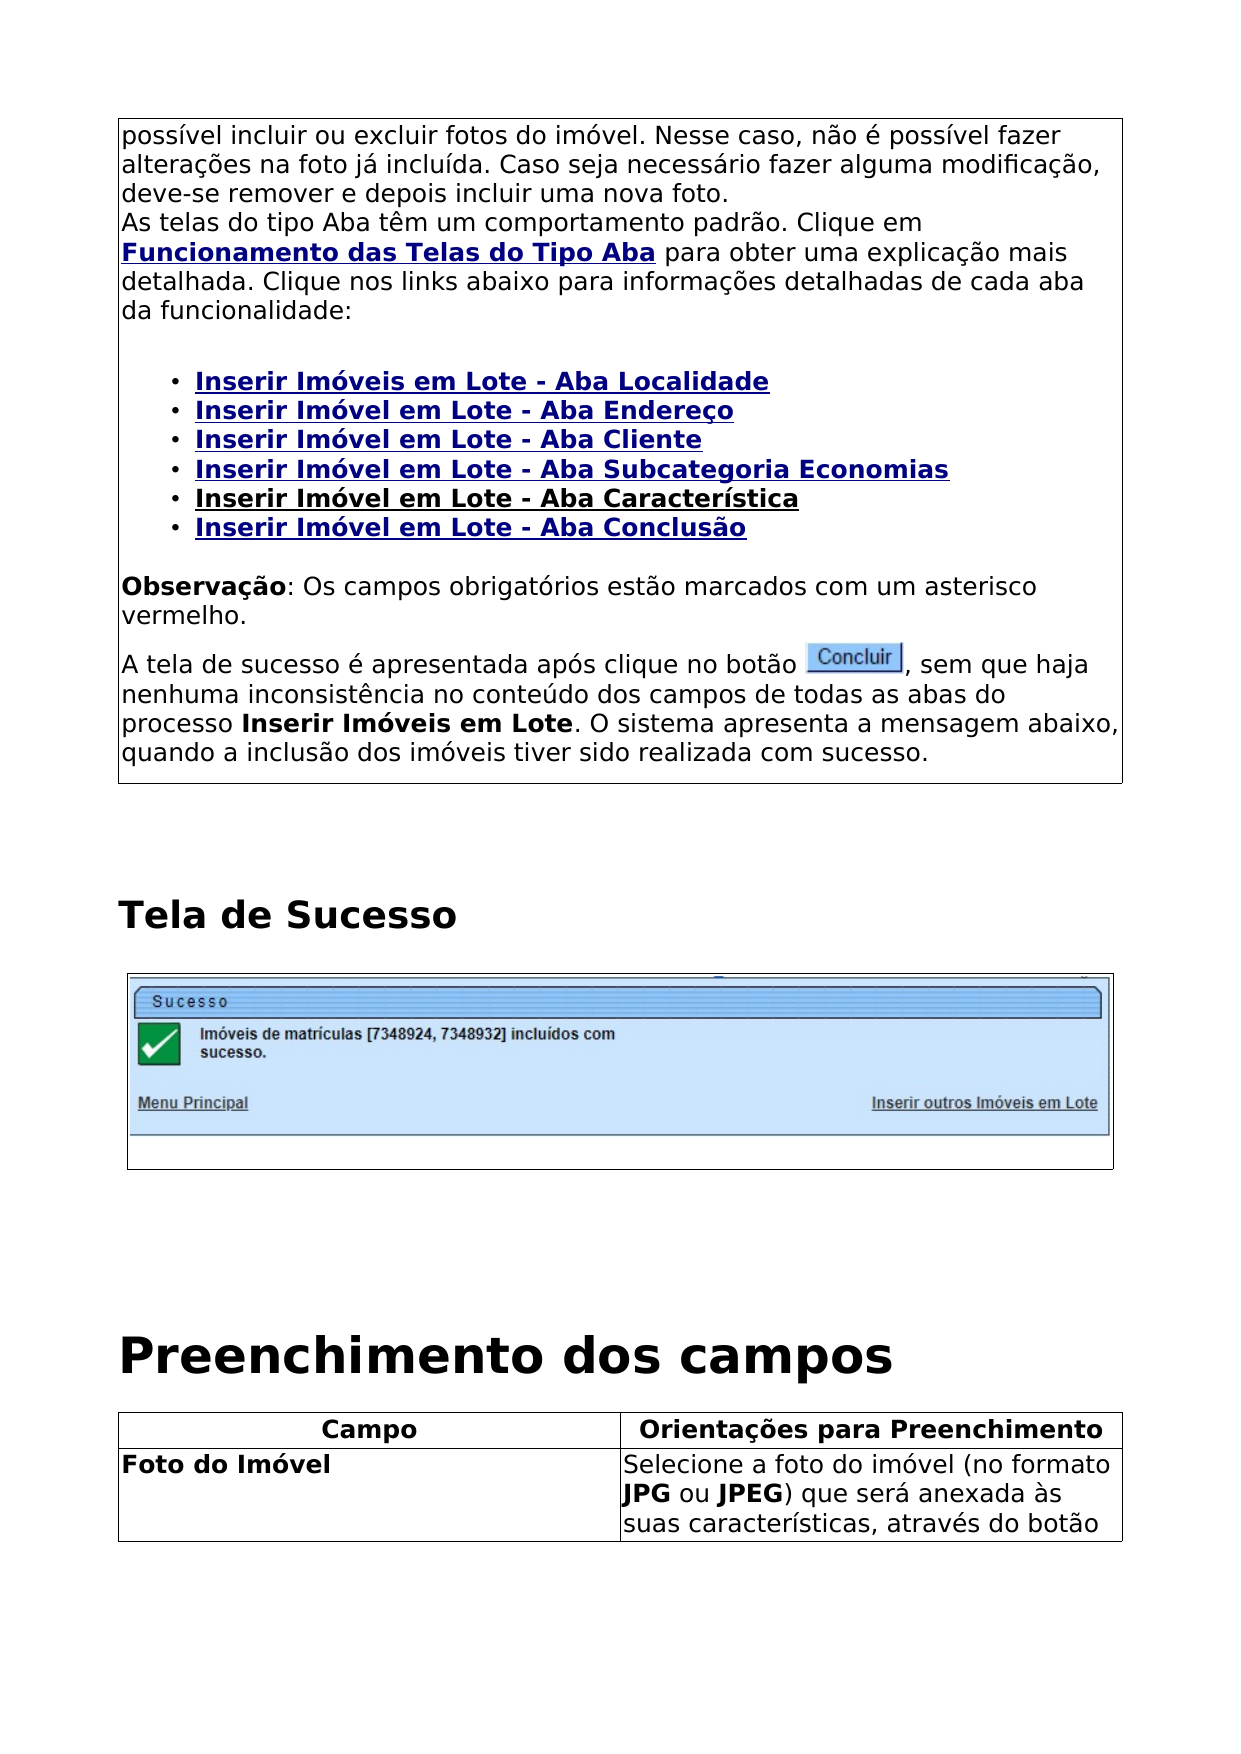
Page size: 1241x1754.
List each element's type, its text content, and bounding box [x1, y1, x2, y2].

table_cell Selecione a foto do imóvel (no formato JPG ou JPEG) que será anexada às suas características, através do botão [621, 1449, 1122, 1541]
table_header [128, 974, 1113, 1168]
table_header Campo [119, 1413, 620, 1447]
picture [805, 642, 904, 674]
subtitle Tela de Sucesso [118, 893, 1122, 937]
table_header possível incluir ou excluir fotos do imóvel. Nesse caso, não é possível fazer alterações na foto já incluída. Caso seja necessário fazer alguma modificação, deve-se remover e depois incluir uma nova foto. As telas do tipo Aba têm um comportamento padrão. Clique em Funcionamento das Telas do Tipo Aba para obter uma explicação mais detalhada. Clique nos links abaixo para informações detalhadas de cada aba da funcionalidade: Inserir Imóveis em Lote - Aba Localidade Inserir Imóvel em Lote - Aba Endereço Inserir Imóvel em Lote - Aba Cliente Inserir Imóvel em Lote - Aba Subcategoria Economias Inserir Imóvel em Lote - Aba Característica Inserir Imóvel em Lote - Aba Conclusão Observação: Os campos obrigatórios estão marcados com um asterisco vermelho. A tela de sucesso é apresentada após clique no botão , sem que haja nenhuma inconsistência no conteúdo dos campos de todas as abas do processo Inserir Imóveis em Lote. O sistema apresenta a mensagem abaixo, quando a inclusão dos imóveis tiver sido realizada com sucesso. [119, 119, 1122, 783]
table_header Orientações para Preenchimento [621, 1413, 1122, 1447]
table_cell Foto do Imóvel [119, 1449, 620, 1541]
picture [129, 976, 1111, 1137]
subtitle Preenchimento dos campos [118, 1327, 1122, 1385]
